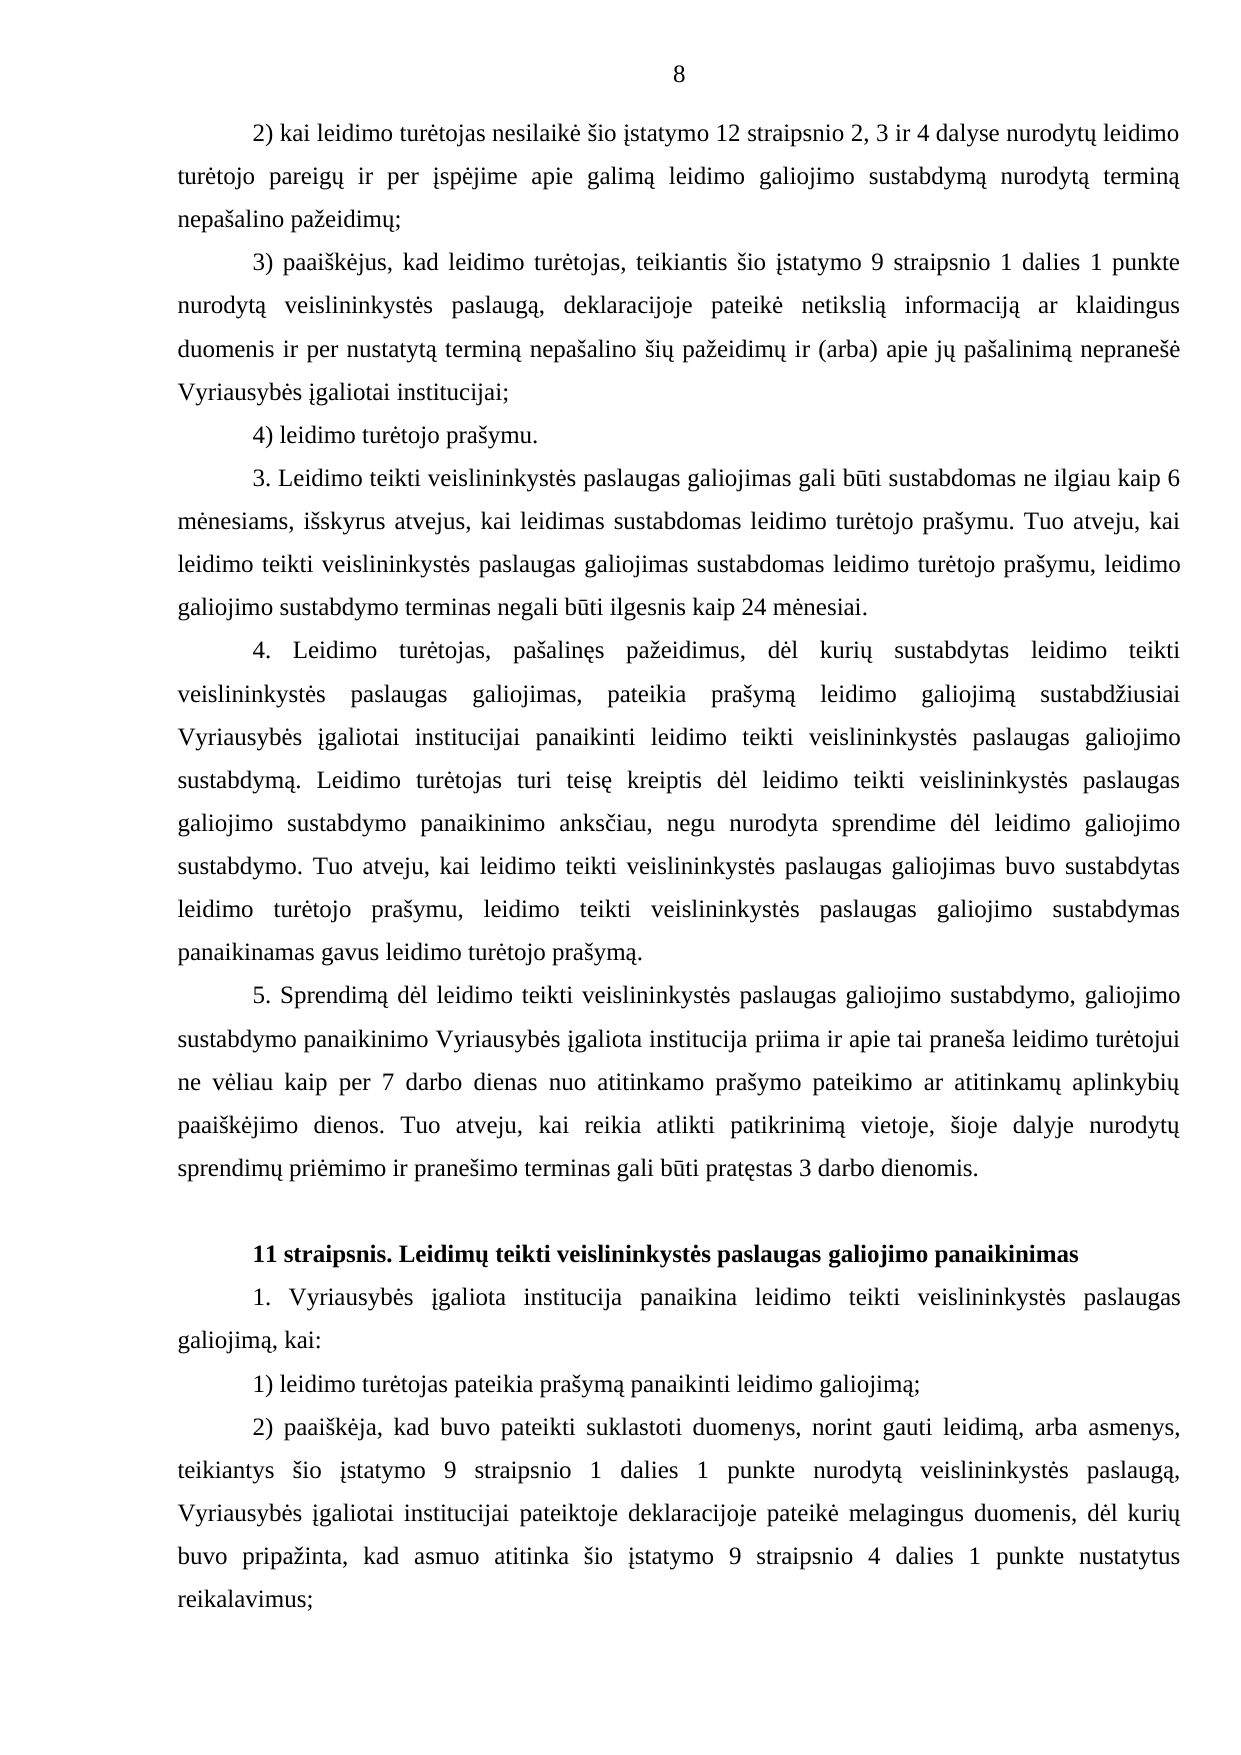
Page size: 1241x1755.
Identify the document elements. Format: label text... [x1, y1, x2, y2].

text 1. Vyriausybės įgaliota institucija panaikina leidimo teikti veislininkystės paslaugas galiojimą, kai: [177, 1282, 1181, 1354]
text 11 straipsnis. Leidimų teikti veislininkystės paslaugas galiojimo panaikinimas [177, 1239, 1181, 1268]
text 4) leidimo turėtojo prašymu. [177, 420, 1181, 449]
text 1) leidimo turėtojas pateikia prašymą panaikinti leidimo galiojimą; [177, 1369, 1181, 1397]
text 2) kai leidimo turėtojas nesilaikė šio įstatymo 12 straipsnio 2, 3 ir 4 dalyse nurodytų leidimo turėtojo pareigų ir per įspėjime apie galimą leidimo galiojimo sustabdymą nurodytą terminą nepašalino pažeidimų; [177, 118, 1181, 233]
text 3. Leidimo teikti veislininkystės paslaugas galiojimas gali būti sustabdomas ne ilgiau kaip 6 mėnesiams, išskyrus atvejus, kai leidimas sustabdomas leidimo turėtojo prašymu. Tuo atveju, kai leidimo teikti veislininkystės paslaugas galiojimas sustabdomas leidimo turėtojo prašymu, leidimo galiojimo sustabdymo terminas negali būti ilgesnis kaip 24 mėnesiai. [177, 463, 1181, 621]
text 4. Leidimo turėtojas, pašalinęs pažeidimus, dėl kurių sustabdytas leidimo teikti veislininkystės paslaugas galiojimas, pateikia prašymą leidimo galiojimą sustabdžiusiai Vyriausybės įgaliotai institucijai panaikinti leidimo teikti veislininkystės paslaugas galiojimo sustabdymą. Leidimo turėtojas turi teisę kreiptis dėl leidimo teikti veislininkystės paslaugas galiojimo sustabdymo panaikinimo anksčiau, negu nurodyta sprendime dėl leidimo galiojimo sustabdymo. Tuo atveju, kai leidimo teikti veislininkystės paslaugas galiojimas buvo sustabdytas leidimo turėtojo prašymu, leidimo teikti veislininkystės paslaugas galiojimo sustabdymas panaikinamas gavus leidimo turėtojo prašymą. [177, 636, 1181, 966]
text 3) paaiškėjus, kad leidimo turėtojas, teikiantis šio įstatymo 9 straipsnio 1 dalies 1 punkte nurodytą veislininkystės paslaugą, deklaracijoje pateikė netikslią informaciją ar klaidingus duomenis ir per nustatytą terminą nepašalino šių pažeidimų ir (arba) apie jų pašalinimą nepranešė Vyriausybės įgaliotai institucijai; [177, 247, 1181, 406]
text 2) paaiškėja, kad buvo pateikti suklastoti duomenys, norint gauti leidimą, arba asmenys, teikiantys šio įstatymo 9 straipsnio 1 dalies 1 punkte nurodytą veislininkystės paslaugą, Vyriausybės įgaliotai institucijai pateiktoje deklaracijoje pateikė melagingus duomenis, dėl kurių buvo pripažinta, kad asmuo atitinka šio įstatymo 9 straipsnio 4 dalies 1 punkte nustatytus reikalavimus; [177, 1412, 1181, 1613]
text 5. Sprendimą dėl leidimo teikti veislininkystės paslaugas galiojimo sustabdymo, galiojimo sustabdymo panaikinimo Vyriausybės įgaliota institucija priima ir apie tai praneša leidimo turėtojui ne vėliau kaip per 7 darbo dienas nuo atitinkamo prašymo pateikimo ar atitinkamų aplinkybių paaiškėjimo dienos. Tuo atveju, kai reikia atlikti patikrinimą vietoje, šioje dalyje nurodytų sprendimų priėmimo ir pranešimo terminas gali būti pratęstas 3 darbo dienomis. [177, 981, 1181, 1182]
